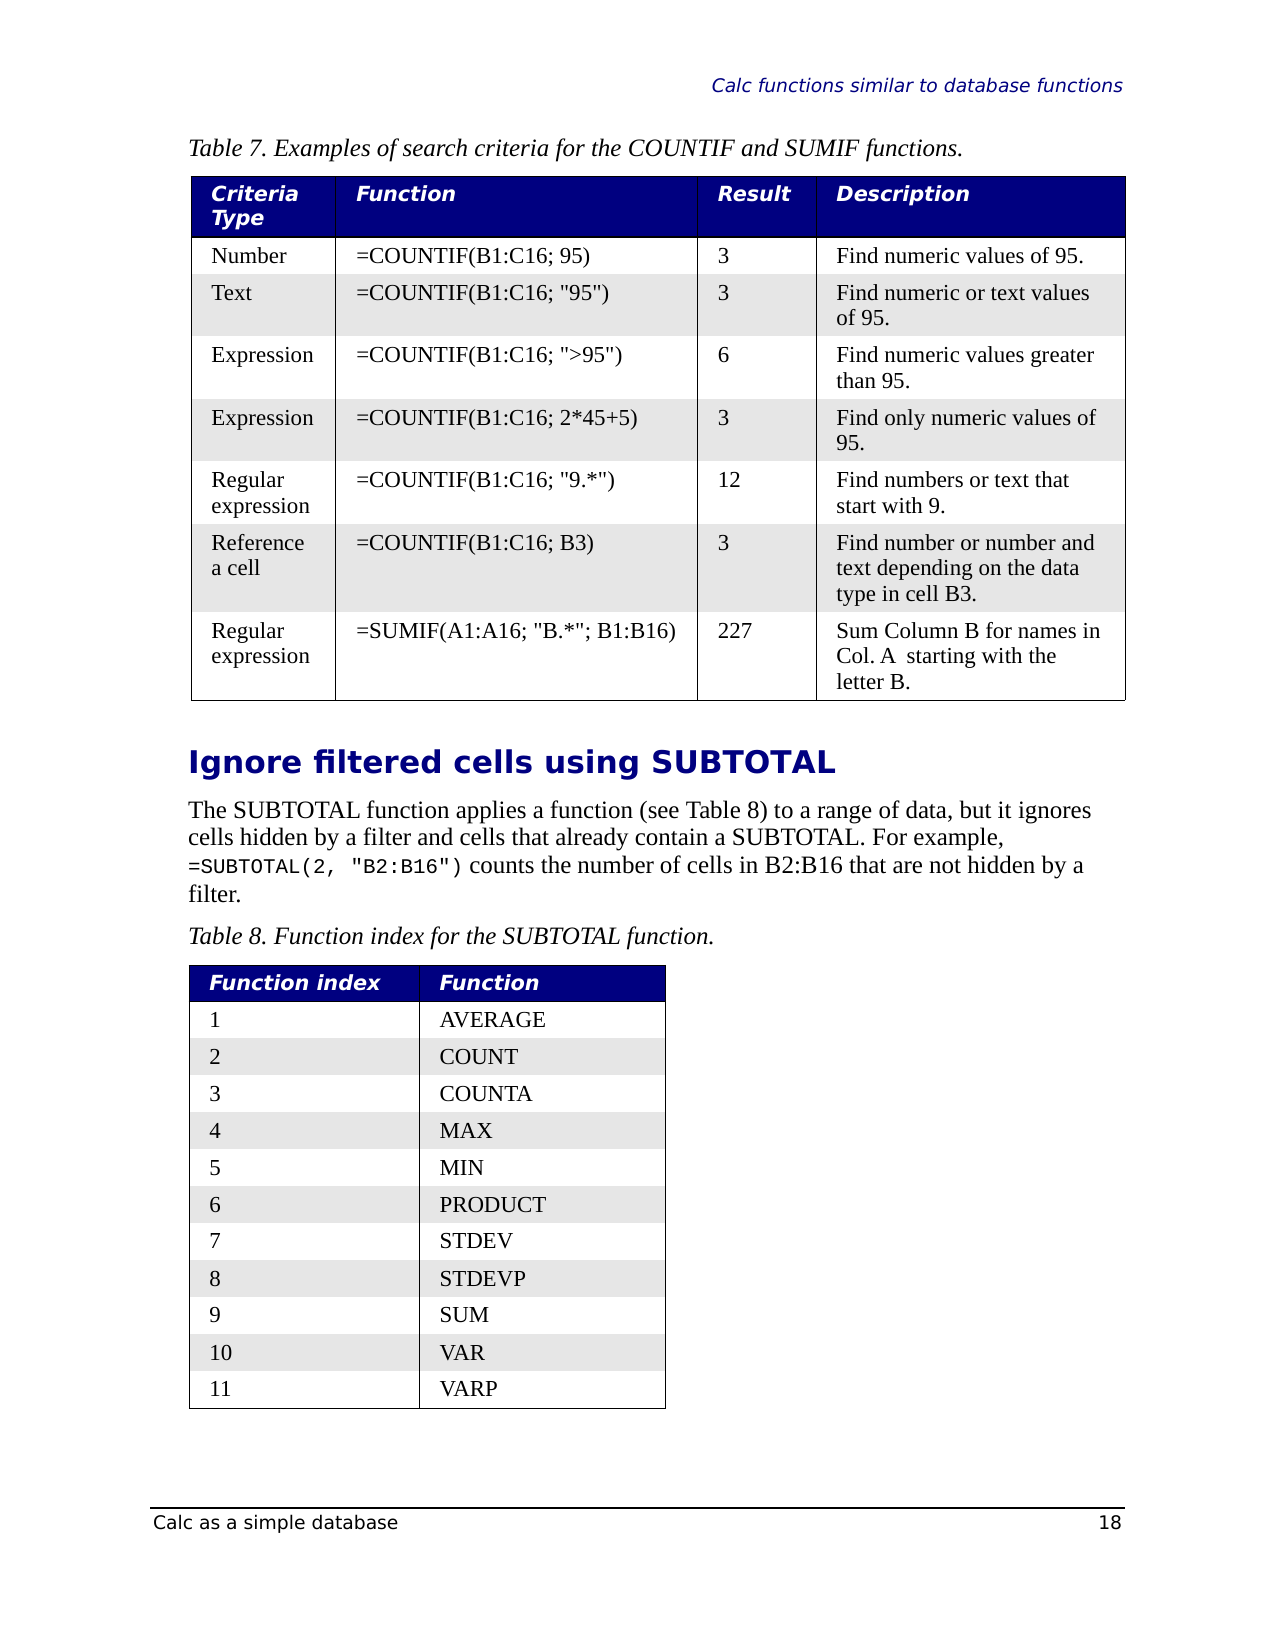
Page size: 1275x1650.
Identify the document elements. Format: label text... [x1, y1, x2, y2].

table_cell 3 [698, 238, 816, 274]
text Table 8. Function index for the SUBTOTAL function. [188, 922, 1125, 950]
table_cell 227 [698, 612, 816, 700]
table_cell MIN [420, 1149, 665, 1186]
table_cell Expression [192, 399, 335, 461]
table_cell VAR [420, 1334, 665, 1371]
table_cell 3 [698, 524, 816, 612]
table_cell 8 [190, 1260, 419, 1297]
table_cell Find numeric or text values of 95. [817, 274, 1125, 336]
table_cell 1 [190, 1002, 419, 1038]
table_cell 3 [698, 274, 816, 336]
table_cell STDEVP [420, 1260, 665, 1297]
table_cell STDEV [420, 1223, 665, 1260]
table_header Function index [190, 966, 419, 1001]
table_cell 12 [698, 461, 816, 524]
table_cell 9 [190, 1297, 419, 1334]
table_cell Find only numeric values of 95. [817, 399, 1125, 461]
table_cell Expression [192, 336, 335, 399]
table_cell VARP [420, 1371, 665, 1408]
subtitle Ignore filtered cells using SUBTOTAL [188, 745, 1125, 781]
table_cell Find numeric values of 95. [817, 238, 1125, 274]
table_cell =COUNTIF(B1:C16; ">95") [336, 336, 697, 399]
table_cell 6 [698, 336, 816, 399]
table_header Criteria Type [192, 177, 335, 236]
table_cell =COUNTIF(B1:C16; 2*45+5) [336, 399, 697, 461]
table_cell =COUNTIF(B1:C16; "9.*") [336, 461, 697, 524]
table_cell Regular expression [192, 612, 335, 700]
table_cell =COUNTIF(B1:C16; "95") [336, 274, 697, 336]
text Table 7. Examples of search criteria for the COUNTIF and SUMIF functions. [188, 134, 1125, 162]
table_header Result [698, 177, 816, 236]
table_cell Sum Column B for names in Col. A starting with the letter B. [817, 612, 1125, 700]
table_header Function [336, 177, 697, 236]
table_cell 4 [190, 1112, 419, 1149]
table_cell SUM [420, 1297, 665, 1334]
table_cell 6 [190, 1186, 419, 1223]
table_cell 5 [190, 1149, 419, 1186]
table_cell =SUMIF(A1:A16; "B.*"; B1:B16) [336, 612, 697, 700]
table_cell 11 [190, 1371, 419, 1408]
table_cell =COUNTIF(B1:C16; B3) [336, 524, 697, 612]
table_header Description [817, 177, 1125, 236]
table_cell =COUNTIF(B1:C16; 95) [336, 238, 697, 274]
table_header Function [420, 966, 665, 1001]
list The SUBTOTAL function applies a function (see Table 8) to a range of data, but it ignores cells hidden by a filter and cells that already contain a SUBTOTAL. For example, =SUBTOTAL(2, "B2:B16") counts the number of cells in B2:B16 that are not hidden by a filter. [188, 796, 1125, 907]
table_cell 3 [190, 1075, 419, 1112]
table_cell AVERAGE [420, 1002, 665, 1038]
table_cell 7 [190, 1223, 419, 1260]
table_cell Find numbers or text that start with 9. [817, 461, 1125, 524]
table_cell 2 [190, 1038, 419, 1075]
table_cell COUNTA [420, 1075, 665, 1112]
table_cell Find number or number and text depending on the data type in cell B3. [817, 524, 1125, 612]
table_cell Reference a cell [192, 524, 335, 612]
table_cell MAX [420, 1112, 665, 1149]
table_cell Find numeric values greater than 95. [817, 336, 1125, 399]
table_cell PRODUCT [420, 1186, 665, 1223]
table_cell 3 [698, 399, 816, 461]
table_cell COUNT [420, 1038, 665, 1075]
table_cell 10 [190, 1334, 419, 1371]
table_cell Text [192, 274, 335, 336]
table_cell Number [192, 238, 335, 274]
table_cell Regular expression [192, 461, 335, 524]
